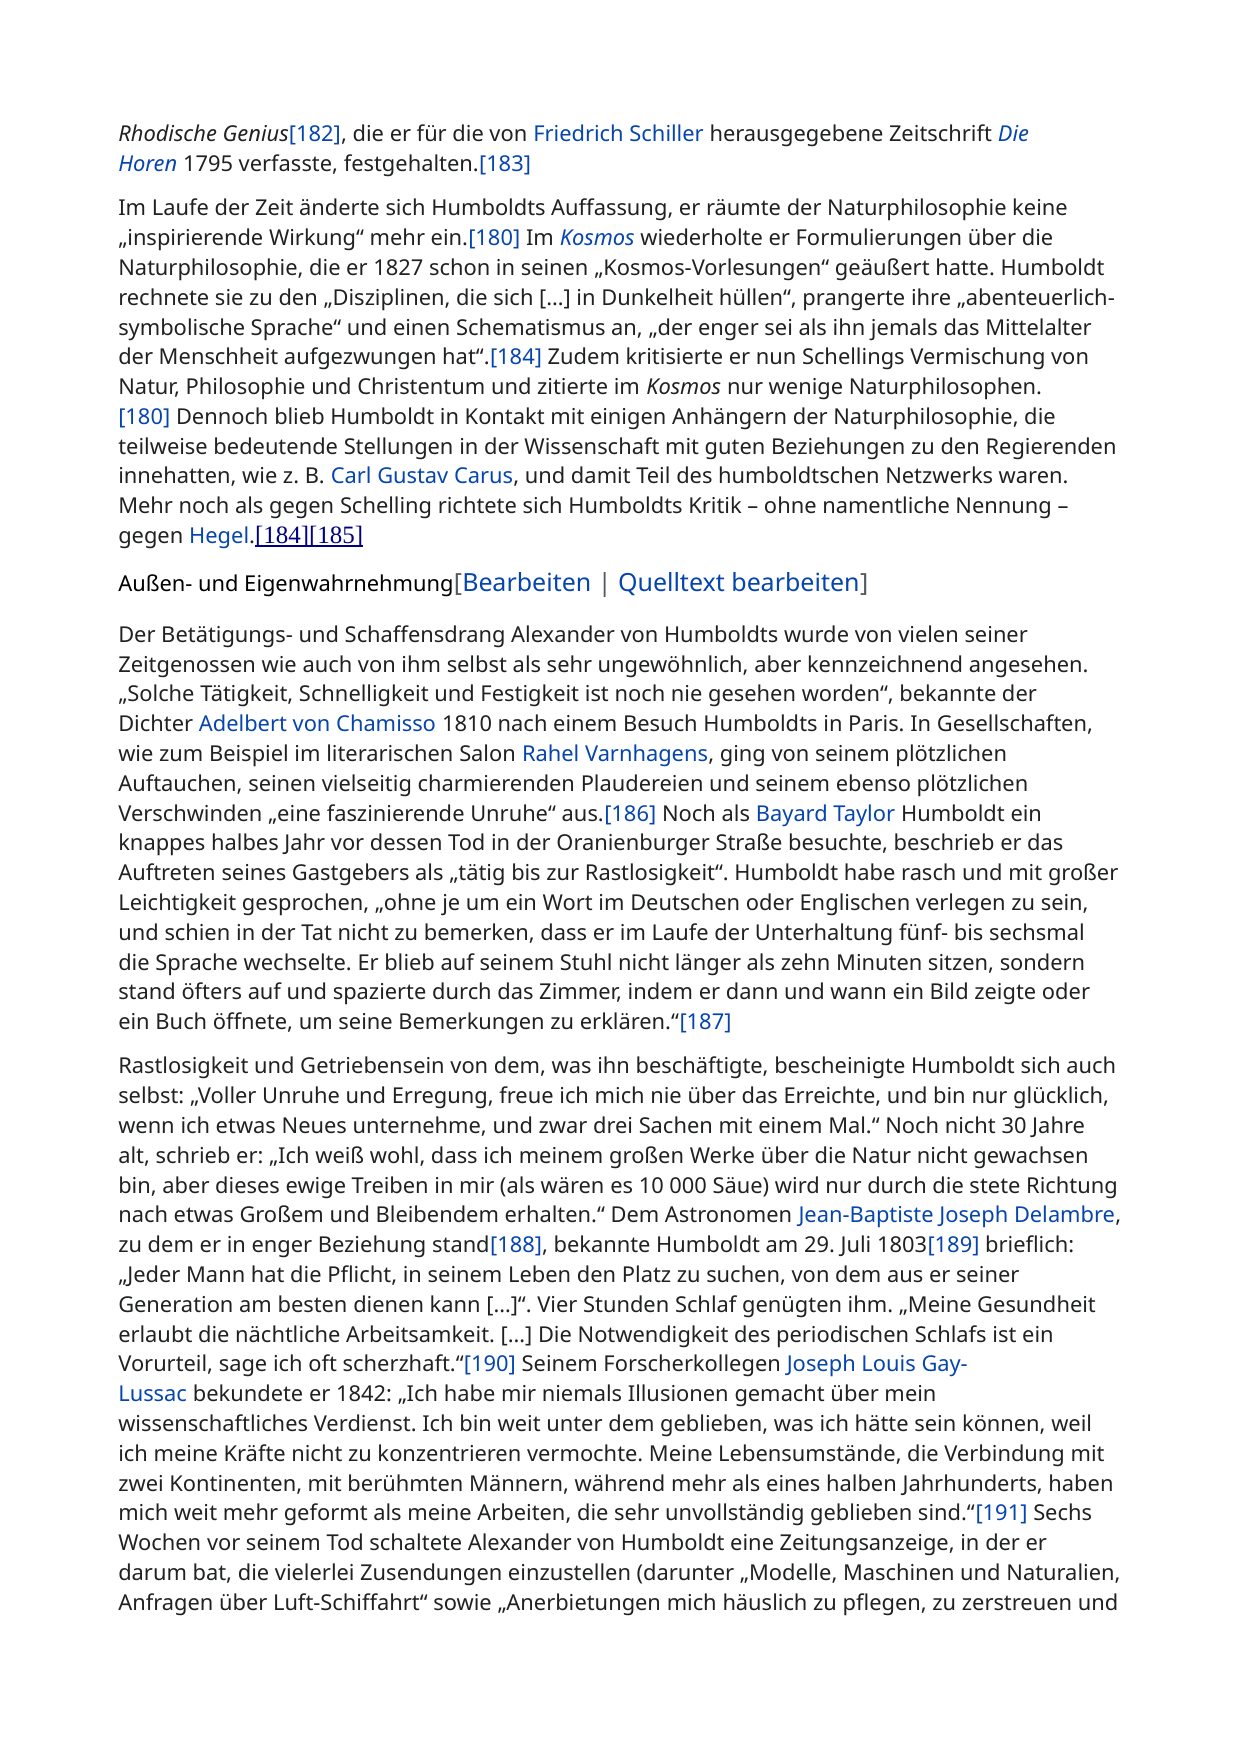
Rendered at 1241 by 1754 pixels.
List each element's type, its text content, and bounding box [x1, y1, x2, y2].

subtitle Außen- und Eigenwahrnehmung[Bearbeiten | Quelltext bearbeiten] [118, 564, 1122, 598]
text Rastlosigkeit und Getriebensein von dem, was ihn beschäftigte, bescheinigte Humboldt sich auch selbst: „Voller Unruhe und Erregung, freue ich mich nie über das Erreichte, und bin nur glücklich, wenn ich etwas Neues unternehme, und zwar drei Sachen mit einem Mal.“ Noch nicht 30 Jahre alt, schrieb er: „Ich weiß wohl, dass ich meinem großen Werke über die Natur nicht gewachsen bin, aber dieses ewige Treiben in mir (als wären es 10 000 Säue) wird nur durch die stete Richtung nach etwas Großem und Bleibendem erhalten.“ Dem Astronomen Jean-Baptiste Joseph Delambre, zu dem er in enger Beziehung stand[188], bekannte Humboldt am 29. Juli 1803[189] brieflich: „Jeder Mann hat die Pflicht, in seinem Leben den Platz zu suchen, von dem aus er seiner Generation am besten dienen kann […]“. Vier Stunden Schlaf genügten ihm. „Meine Gesundheit erlaubt die nächtliche Arbeitsamkeit. […] Die Notwendigkeit des periodischen Schlafs ist ein Vorurteil, sage ich oft scherzhaft.“[190] Seinem Forscherkollegen Joseph Louis Gay-Lussac bekundete er 1842: „Ich habe mir niemals Illusionen gemacht über mein wissenschaftliches Verdienst. Ich bin weit unter dem geblieben, was ich hätte sein können, weil ich meine Kräfte nicht zu konzentrieren vermochte. Meine Lebensumstände, die Verbindung mit zwei Kontinenten, mit berühmten Männern, während mehr als eines halben Jahrhunderts, haben mich weit mehr geformt als meine Arbeiten, die sehr unvollständig geblieben sind.“[191] Sechs Wochen vor seinem Tod schaltete Alexander von Humboldt eine Zeitungsanzeige, in der er darum bat, die vielerlei Zusendungen einzustellen (darunter „Modelle, Maschinen und Naturalien, Anfragen über Luft-Schiffahrt“ sowie „Anerbietungen mich häuslich zu pflegen, zu zerstreuen und [118, 1051, 1122, 1617]
text Rhodische Genius[182], die er für die von Friedrich Schiller herausgegebene Zeitschrift Die Horen 1795 verfasste, festgehalten.[183] [118, 118, 1122, 178]
text Der Betätigungs- und Schaffensdrang Alexander von Humboldts wurde von vielen seiner Zeitgenossen wie auch von ihm selbst als sehr ungewöhnlich, aber kennzeichnend angesehen. „Solche Tätigkeit, Schnelligkeit und Festigkeit ist noch nie gesehen worden“, bekannte der Dichter Adelbert von Chamisso 1810 nach einem Besuch Humboldts in Paris. In Gesellschaften, wie zum Beispiel im literarischen Salon Rahel Varnhagens, ging von seinem plötzlichen Auftauchen, seinen vielseitig charmierenden Plaudereien und seinem ebenso plötzlichen Verschwinden „eine faszinierende Unruhe“ aus.[186] Noch als Bayard Taylor Humboldt ein knappes halbes Jahr vor dessen Tod in der Oranienburger Straße besuchte, beschrieb er das Auftreten seines Gastgebers als „tätig bis zur Rastlosigkeit“. Humboldt habe rasch und mit großer Leichtigkeit gesprochen, „ohne je um ein Wort im Deutschen oder Englischen verlegen zu sein, und schien in der Tat nicht zu bemerken, dass er im Laufe der Unterhaltung fünf- bis sechsmal die Sprache wechselte. Er blieb auf seinem Stuhl nicht länger als zehn Minuten sitzen, sondern stand öfters auf und spazierte durch das Zimmer, indem er dann und wann ein Bild zeigte oder ein Buch öffnete, um seine Bemerkungen zu erklären.“[187] [118, 619, 1122, 1036]
text Im Laufe der Zeit änderte sich Humboldts Auffassung, er räumte der Naturphilosophie keine „inspirierende Wirkung“ mehr ein.[180] Im Kosmos wiederholte er Formulierungen über die Naturphilosophie, die er 1827 schon in seinen „Kosmos-Vorlesungen“ geäußert hatte. Humboldt rechnete sie zu den „Disziplinen, die sich […] in Dunkelheit hüllen“, prangerte ihre „abenteuerlich-symbolische Sprache“ und einen Schematismus an, „der enger sei als ihn jemals das Mittelalter der Menschheit aufgezwungen hat“.[184] Zudem kritisierte er nun Schellings Vermischung von Natur, Philosophie und Christentum und zitierte im Kosmos nur wenige Naturphilosophen.[180] Dennoch blieb Humboldt in Kontakt mit einigen Anhängern der Naturphilosophie, die teilweise bedeutende Stellungen in der Wissenschaft mit guten Beziehungen zu den Regierenden innehatten, wie z. B. Carl Gustav Carus, und damit Teil des humboldtschen Netzwerks waren. Mehr noch als gegen Schelling richtete sich Humboldts Kritik – ohne namentliche Nennung – gegen Hegel.[184][185] [118, 192, 1122, 550]
